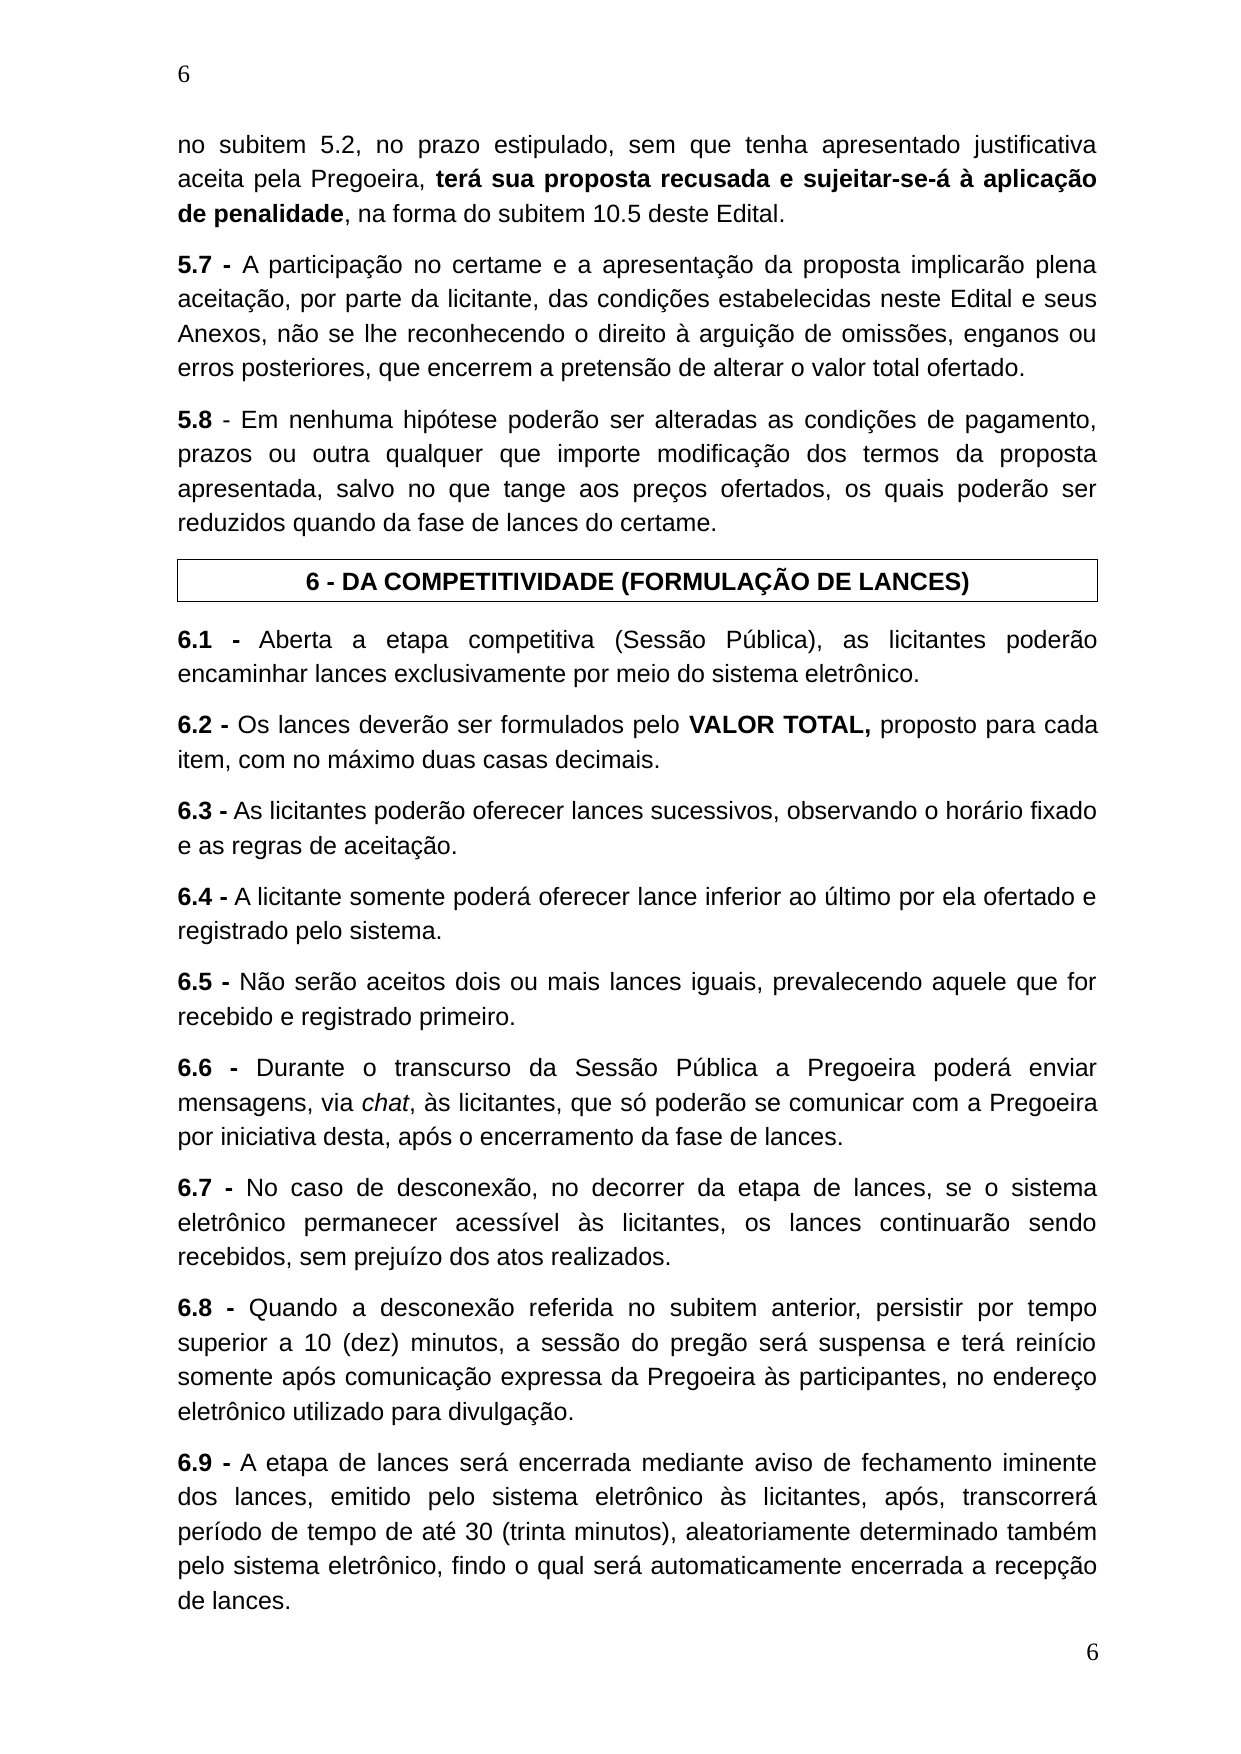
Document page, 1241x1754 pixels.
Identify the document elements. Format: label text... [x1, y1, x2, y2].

text 5.7 - A participação no certame e a apresentação da proposta implicarão plena aceitação, por parte da licitante, das condições estabelecidas neste Edital e seus Anexos, não se lhe reconhecendo o direito à arguição de omissões, enganos ou erros posteriores, que encerrem a pretensão de alterar o valor total ofertado. [177, 250, 1098, 382]
text no subitem 5.2, no prazo estipulado, sem que tenha apresentado justificativa aceita pela Pregoeira, terá sua proposta recusada e sujeitar-se-á à aplicação de penalidade, na forma do subitem 10.5 deste Edital. [177, 130, 1098, 228]
text 6.2 - Os lances deverão ser formulados pelo VALOR TOTAL, proposto para cada item, com no máximo duas casas decimais. [177, 711, 1098, 774]
text 6.7 - No caso de desconexão, no decorrer da etapa de lances, se o sistema eletrônico permanecer acessível às licitantes, os lances continuarão sendo recebidos, sem prejuízo dos atos realizados. [177, 1173, 1098, 1271]
list 5.8 - Em nenhuma hipótese poderão ser alteradas as condições de pagamento, prazos ou outra qualquer que importe modificação dos termos da proposta apresentada, salvo no que tange aos preços ofertados, os quais poderão ser reduzidos quando da fase de lances do certame. [177, 404, 1098, 537]
text 6.1 - Aberta a etapa competitiva (Sessão Pública), as licitantes poderão encaminhar lances exclusivamente por meio do sistema eletrônico. [177, 625, 1098, 688]
text 6.8 - Quando a desconexão referida no subitem anterior, persistir por tempo superior a 10 (dez) minutos, a sessão do pregão será suspensa e terá reinício somente após comunicação expressa da Pregoeira às participantes, no endereço eletrônico utilizado para divulgação. [177, 1293, 1098, 1425]
text 6 - DA COMPETITIVIDADE (FORMULAÇÃO DE LANCES) [178, 560, 1097, 601]
text 6.6 - Durante o transcurso da Sessão Pública a Pregoeira poderá enviar mensagens, via chat, às licitantes, que só poderão se comunicar com a Pregoeira por iniciativa desta, após o encerramento da fase de lances. [177, 1053, 1098, 1151]
text 6.5 - Não serão aceitos dois ou mais lances iguais, prevalecendo aquele que for recebido e registrado primeiro. [177, 967, 1098, 1031]
text 6.3 - As licitantes poderão oferecer lances sucessivos, observando o horário fixado e as regras de aceitação. [177, 796, 1098, 859]
text 6.4 - A licitante somente poderá oferecer lance inferior ao último por ela ofertado e registrado pelo sistema. [177, 882, 1098, 945]
text 6.9 - A etapa de lances será encerrada mediante aviso de fechamento iminente dos lances, emitido pelo sistema eletrônico às licitantes, após, transcorrerá período de tempo de até 30 (trinta minutos), aleatoriamente determinado também pelo sistema eletrônico, findo o qual será automaticamente encerrada a recepção de lances. [177, 1448, 1098, 1614]
